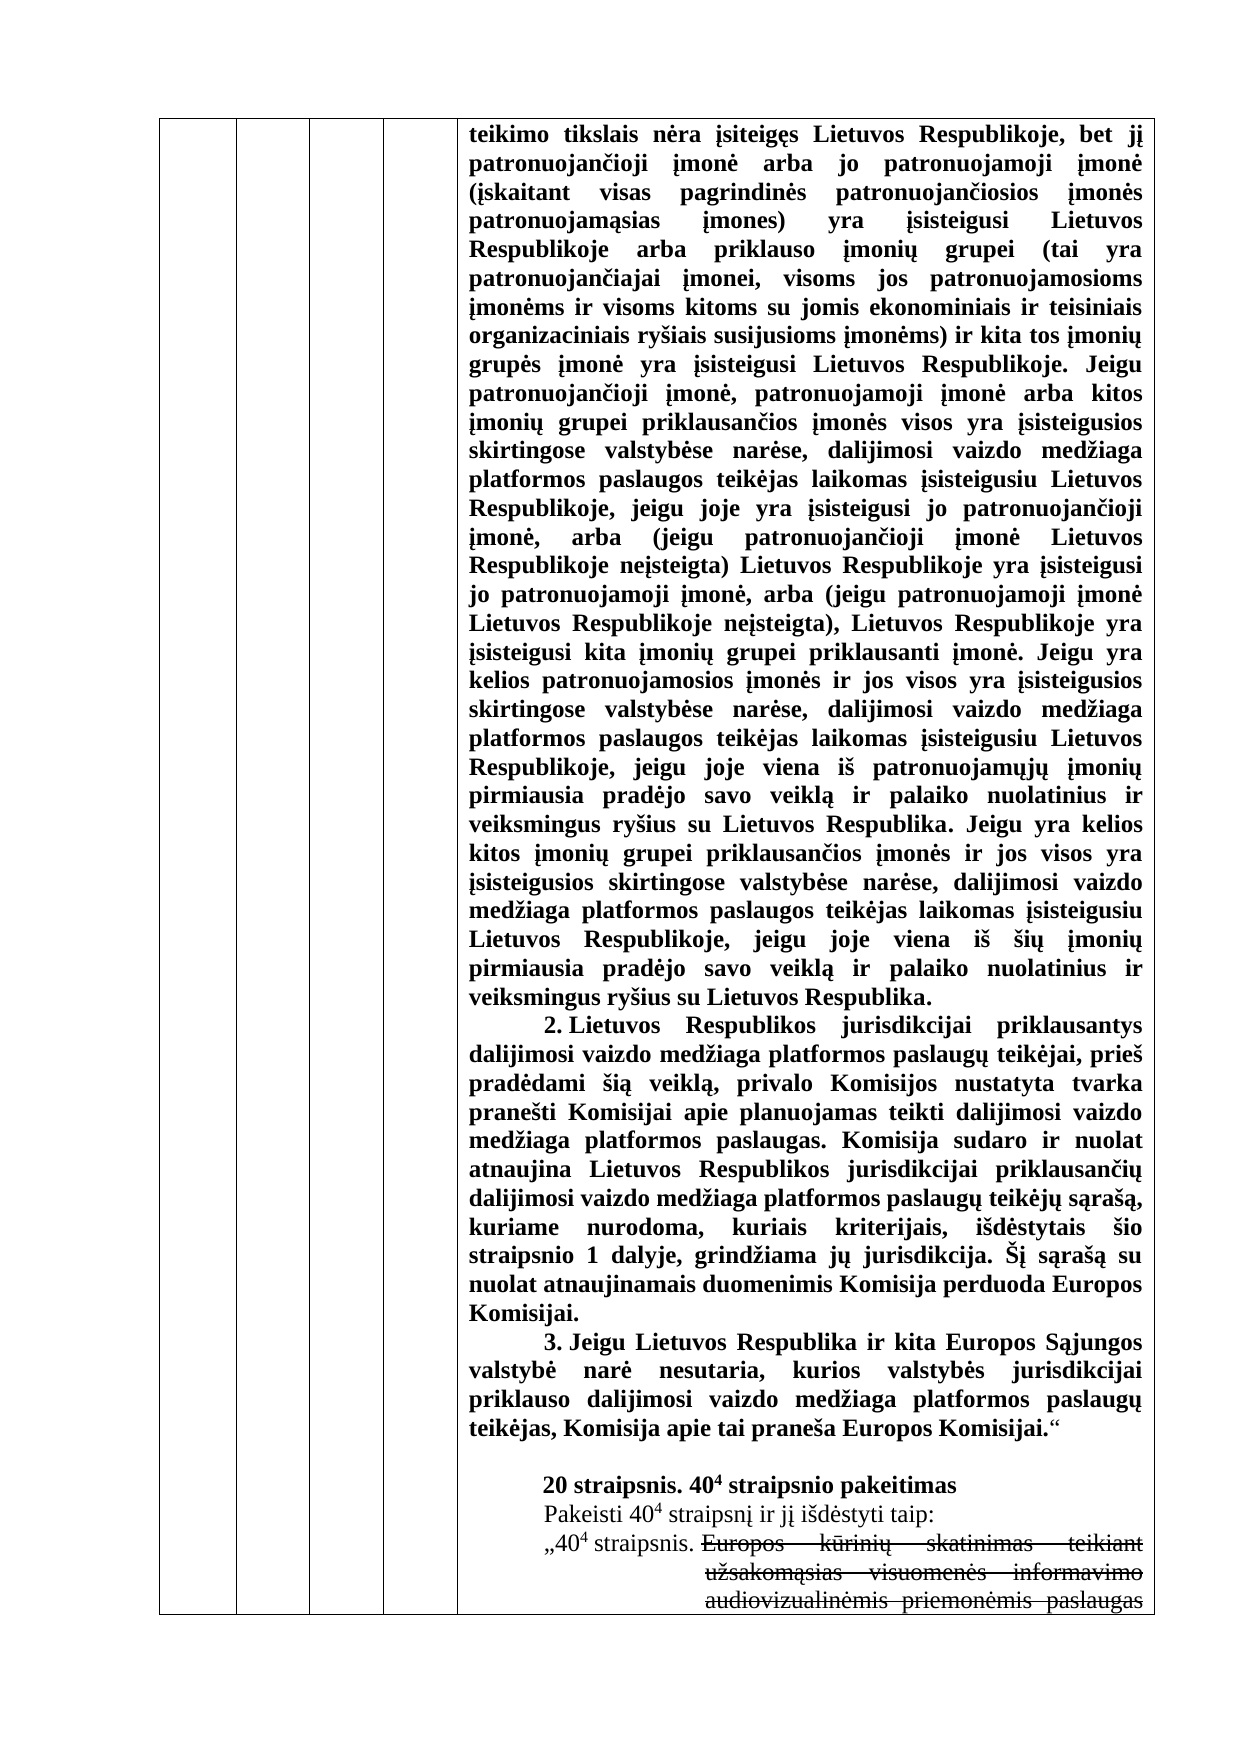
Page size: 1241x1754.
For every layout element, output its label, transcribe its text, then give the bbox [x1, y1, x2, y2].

table_cell [237, 119, 309, 1614]
table_cell [384, 119, 457, 1614]
table_cell [160, 119, 236, 1614]
table_cell teikimo tikslais nėra įsiteigęs Lietuvos Respublikoje, bet jį patronuojančioji įmonė arba jo patronuojamoji įmonė (įskaitant visas pagrindinės patronuojančiosios įmonės patronuojamąsias įmones) yra įsisteigusi Lietuvos Respublikoje arba priklauso įmonių grupei (tai yra patronuojančiajai įmonei, visoms jos patronuojamosioms įmonėms ir visoms kitoms su jomis ekonominiais ir teisiniais organizaciniais ryšiais susijusioms įmonėms) ir kita tos įmonių grupės įmonė yra įsisteigusi Lietuvos Respublikoje. Jeigu patronuojančioji įmonė, patronuojamoji įmonė arba kitos įmonių grupei priklausančios įmonės visos yra įsisteigusios skirtingose valstybėse narėse, dalijimosi vaizdo medžiaga platformos paslaugos teikėjas laikomas įsisteigusiu Lietuvos Respublikoje, jeigu joje yra įsisteigusi jo patronuojančioji įmonė, arba (jeigu patronuojančioji įmonė Lietuvos Respublikoje neįsteigta) Lietuvos Respublikoje yra įsisteigusi jo patronuojamoji įmonė, arba (jeigu patronuojamoji įmonė Lietuvos Respublikoje neįsteigta), Lietuvos Respublikoje yra įsisteigusi kita įmonių grupei priklausanti įmonė. Jeigu yra kelios patronuojamosios įmonės ir jos visos yra įsisteigusios skirtingose valstybėse narėse, dalijimosi vaizdo medžiaga platformos paslaugos teikėjas laikomas įsisteigusiu Lietuvos Respublikoje, jeigu joje viena iš patronuojamųjų įmonių pirmiausia pradėjo savo veiklą ir palaiko nuolatinius ir veiksmingus ryšius su Lietuvos Respublika. Jeigu yra kelios kitos įmonių grupei priklausančios įmonės ir jos visos yra įsisteigusios skirtingose valstybėse narėse, dalijimosi vaizdo medžiaga platformos paslaugos teikėjas laikomas įsisteigusiu Lietuvos Respublikoje, jeigu joje viena iš šių įmonių pirmiausia pradėjo savo veiklą ir palaiko nuolatinius ir veiksmingus ryšius su Lietuvos Respublika. 2. Lietuvos Respublikos jurisdikcijai priklausantys dalijimosi vaizdo medžiaga platformos paslaugų teikėjai, prieš pradėdami šią veiklą, privalo Komisijos nustatyta tvarka pranešti Komisijai apie planuojamas teikti dalijimosi vaizdo medžiaga platformos paslaugas. Komisija sudaro ir nuolat atnaujina Lietuvos Respublikos jurisdikcijai priklausančių dalijimosi vaizdo medžiaga platformos paslaugų teikėjų sąrašą, kuriame nurodoma, kuriais kriterijais, išdėstytais šio straipsnio 1 dalyje, grindžiama jų jurisdikcija. Šį sąrašą su nuolat atnaujinamais duomenimis Komisija perduoda Europos Komisijai. 3. Jeigu Lietuvos Respublika ir kita Europos Sąjungos valstybė narė nesutaria, kurios valstybės jurisdikcijai priklauso dalijimosi vaizdo medžiaga platformos paslaugų teikėjas, Komisija apie tai praneša Europos Komisijai.“ 20 straipsnis. 404 straipsnio pakeitimas Pakeisti 404 straipsnį ir jį išdėstyti taip: „404 straipsnis. Europos kūrinių skatinimas teikiant užsakomąsias visuomenės informavimo audiovizualinėmis priemonėmis paslaugas [458, 119, 1154, 1614]
table_cell [310, 119, 383, 1614]
